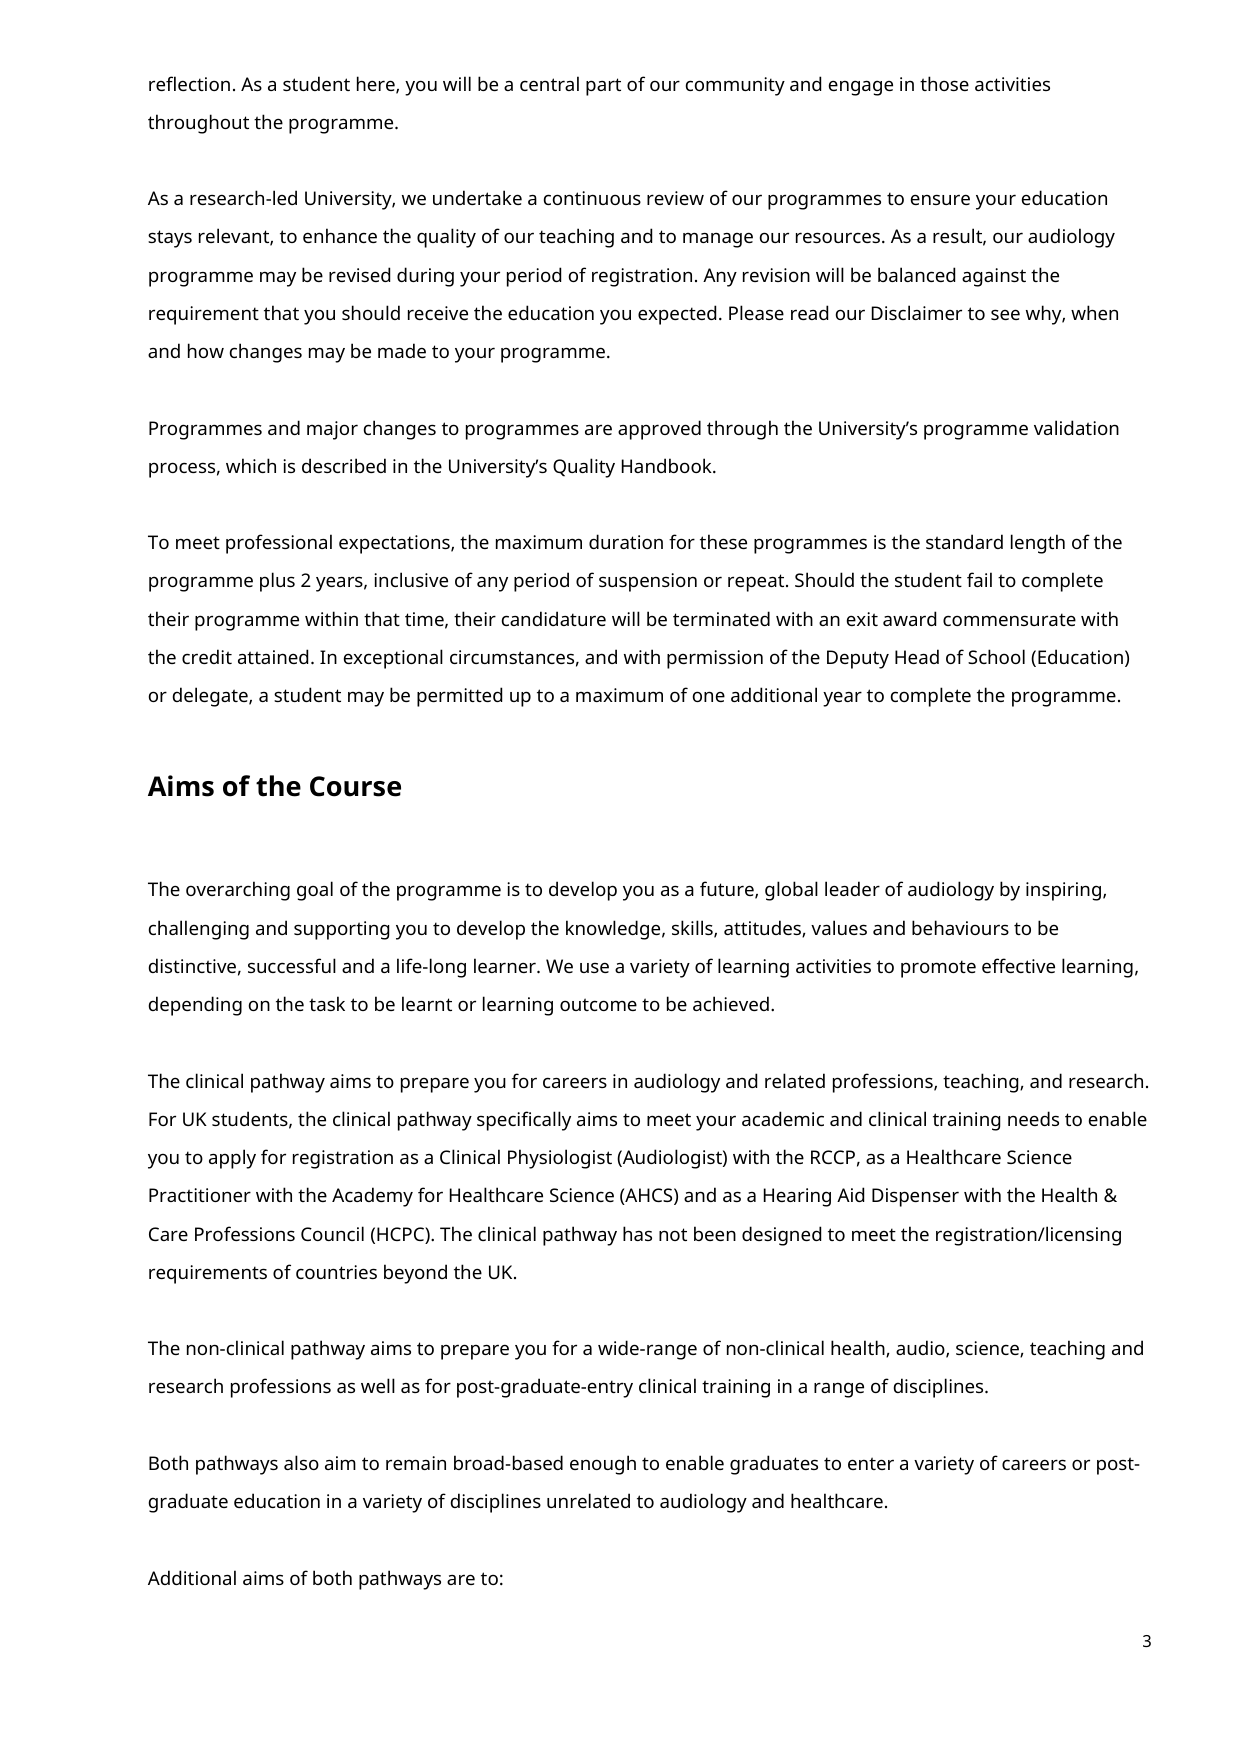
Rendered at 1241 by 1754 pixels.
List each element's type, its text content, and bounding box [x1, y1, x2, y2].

text reflection. As a student here, you will be a central part of our community and engage in those activities throughout the programme. As a research-led University, we undertake a continuous review of our programmes to ensure your education stays relevant, to enhance the quality of our teaching and to manage our resources. As a result, our audiology programme may be revised during your period of registration. Any revision will be balanced against the requirement that you should receive the education you expected. Please read our Disclaimer to see why, when and how changes may be made to your programme. Programmes and major changes to programmes are approved through the University’s programme validation process, which is described in the University’s Quality Handbook. To meet professional expectations, the maximum duration for these programmes is the standard length of the programme plus 2 years, inclusive of any period of suspension or repeat. Should the student fail to complete their programme within that time, their candidature will be terminated with an exit award commensurate with the credit attained. In exceptional circumstances, and with permission of the Deputy Head of School (Education) or delegate, a student may be permitted up to a maximum of one additional year to complete the programme. [148, 71, 1145, 708]
text The overarching goal of the programme is to develop you as a future, global leader of audiology by inspiring, challenging and supporting you to develop the knowledge, skills, attitudes, values and behaviours to be distinctive, successful and a life-long learner. We use a variety of learning activities to promote effective learning, depending on the task to be learnt or learning outcome to be achieved. The clinical pathway aims to prepare you for careers in audiology and related professions, teaching, and research. For UK students, the clinical pathway specifically aims to meet your academic and clinical training needs to enable you to apply for registration as a Clinical Physiologist (Audiologist) with the RCCP, as a Healthcare Science Practitioner with the Academy for Healthcare Science (AHCS) and as a Hearing Aid Dispenser with the Health & Care Professions Council (HCPC). The clinical pathway has not been designed to meet the registration/licensing requirements of countries beyond the UK. The non-clinical pathway aims to prepare you for a wide-range of non-clinical health, audio, science, teaching and research professions as well as for post-graduate-entry clinical training in a range of disciplines. Both pathways also aim to remain broad-based enough to enable graduates to enter a variety of careers or post-graduate education in a variety of disciplines unrelated to audiology and healthcare. Additional aims of both pathways are to: [148, 877, 1152, 1629]
subtitle Aims of the Course [148, 768, 1152, 804]
